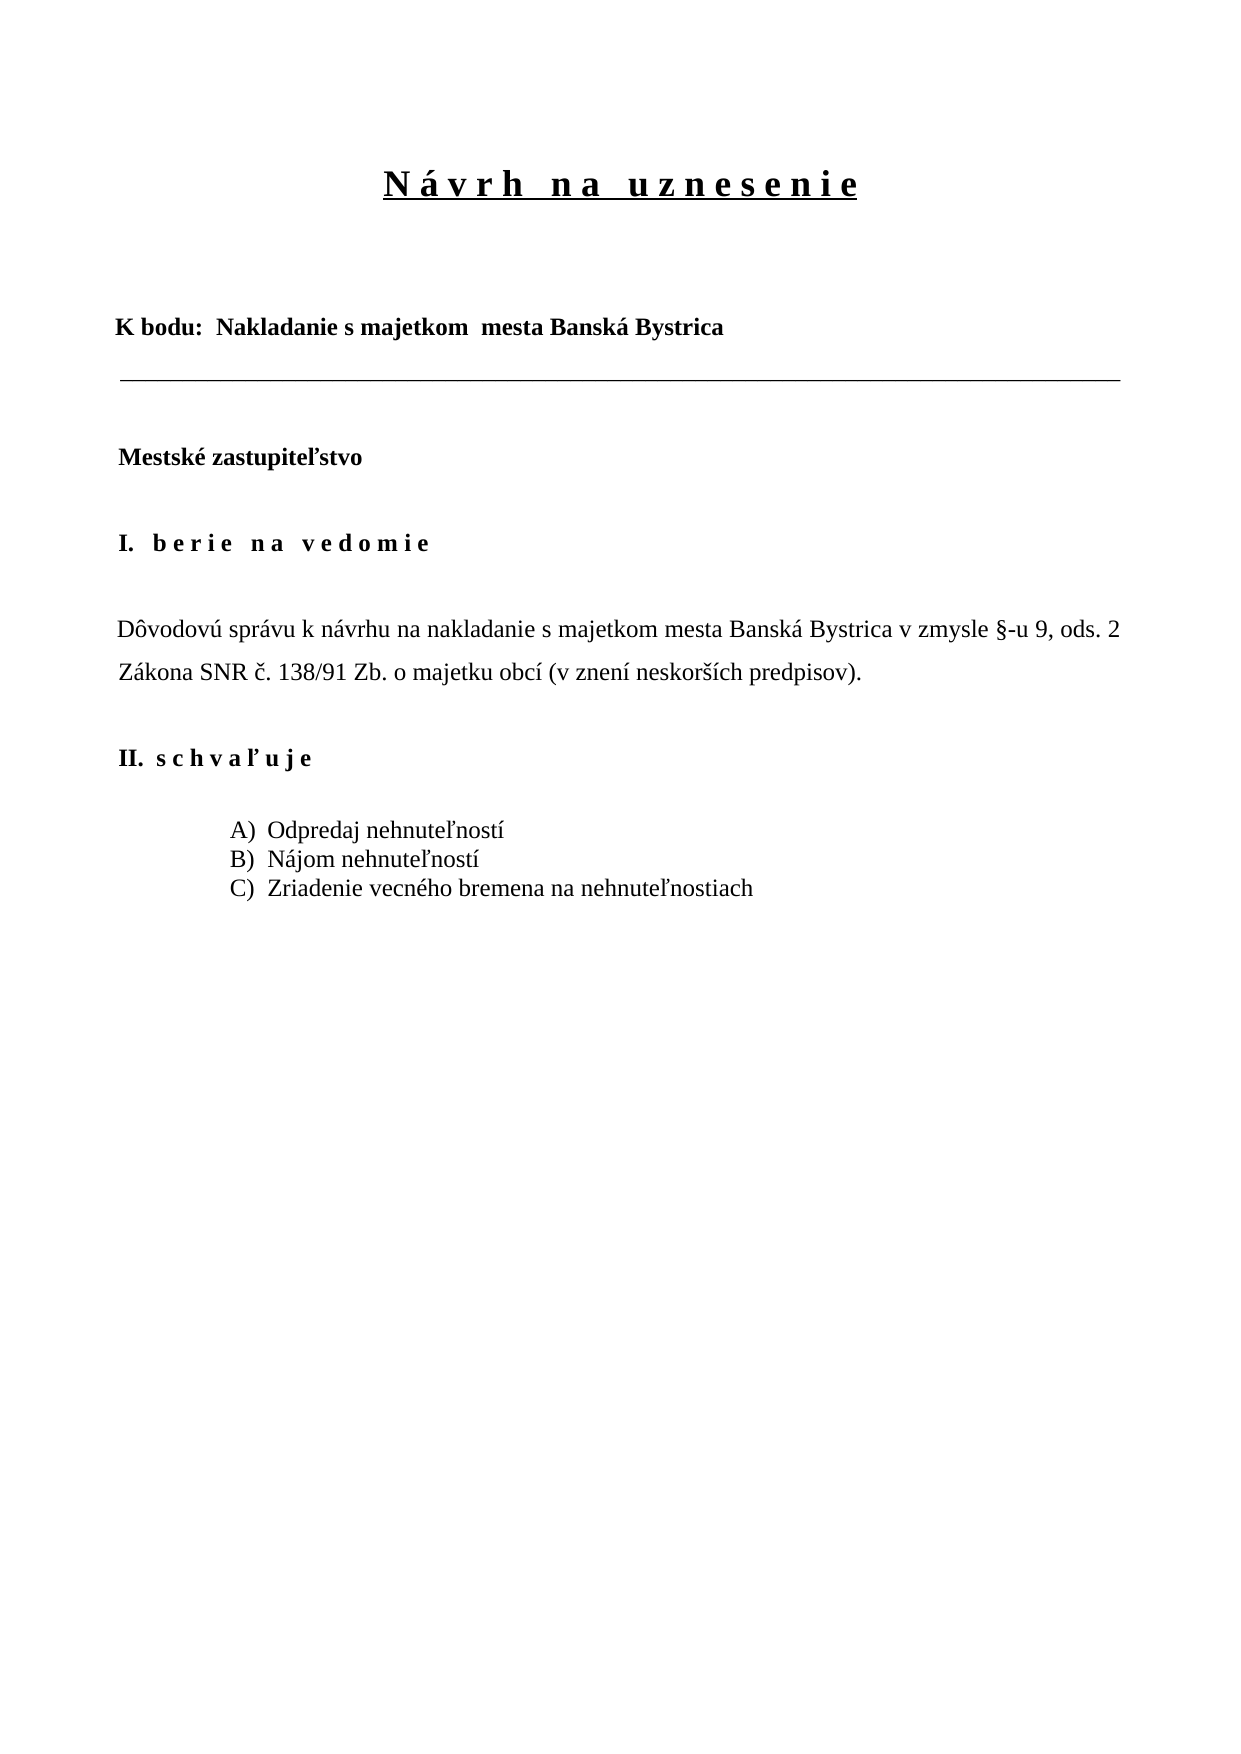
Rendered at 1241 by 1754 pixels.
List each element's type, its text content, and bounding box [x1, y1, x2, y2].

text K bodu: Nakladanie s majetkom mesta Banská Bystrica [115, 312, 1122, 341]
text Mestské zastupiteľstvo [118, 442, 1122, 470]
list Nájom nehnuteľností [229, 844, 1122, 873]
text II. s c h v a ľ u j e [118, 743, 1122, 772]
list Zriadenie vecného bremena na nehnuteľnostiach [229, 873, 1122, 902]
text ________________________________________________________________________________ [118, 355, 1122, 384]
text N á v r h n a u z n e s e n i e [118, 161, 1122, 204]
text Dôvodovú správu k návrhu na nakladanie s majetkom mesta Banská Bystrica v zmysle §-u 9, ods. 2 Zákona SNR č. 138/91 Zb. o majetku obcí (v znení neskorších predpisov). [117, 614, 1122, 686]
text I. b e r i e n a v e d o m i e [118, 528, 1122, 557]
list Odpredaj nehnuteľností [229, 815, 1122, 844]
